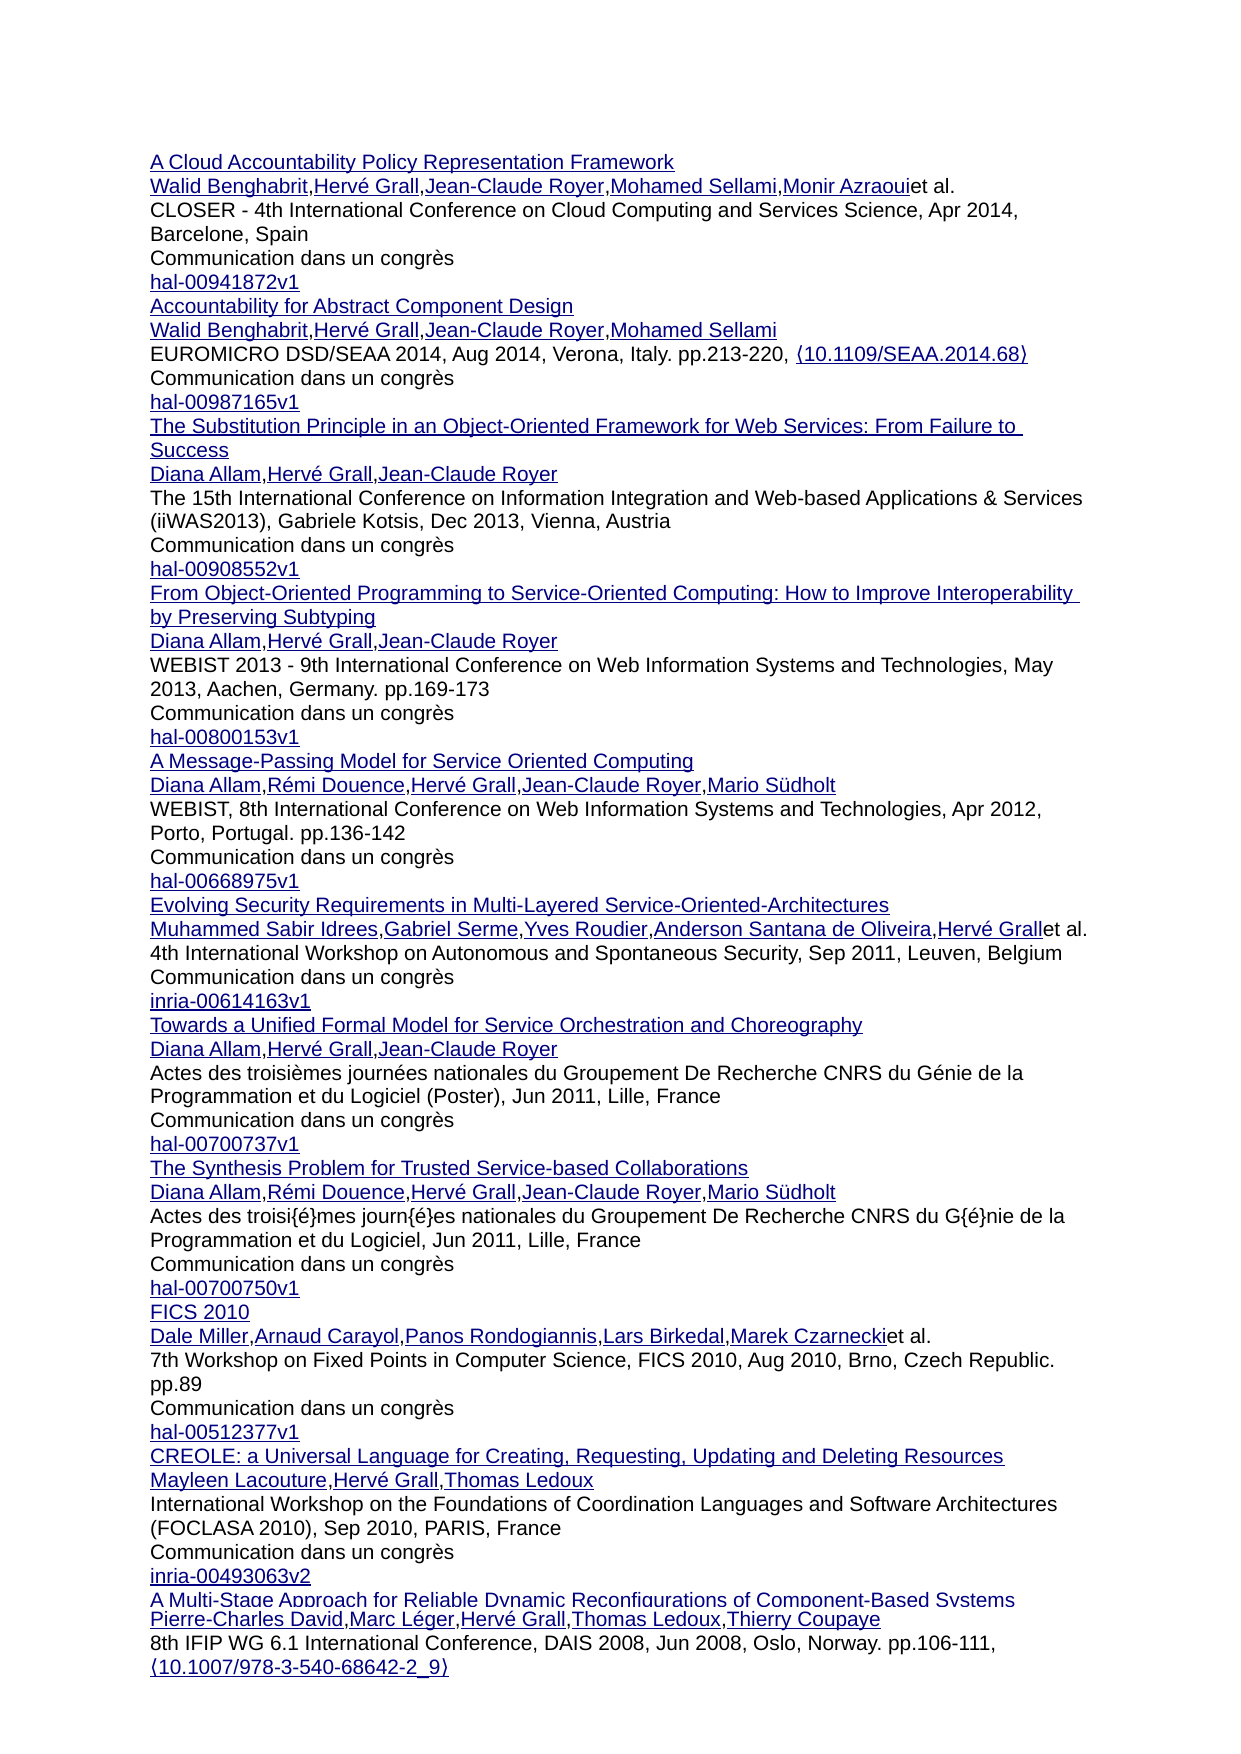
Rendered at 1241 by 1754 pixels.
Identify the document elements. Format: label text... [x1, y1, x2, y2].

table_cell Towards a Unified Formal Model for Service Orchestration and Choreography Diana Allam,Hervé Grall,Jean-Claude Royer Actes des troisièmes journées nationales du Groupement De Recherche CNRS du Génie de la Programmation et du Logiciel (Poster), Jun 2011, Lille, France Communication dans un congrès hal-00700737v1 [150, 1013, 1090, 1156]
table_cell Accountability for Abstract Component Design Walid Benghabrit,Hervé Grall,Jean-Claude Royer,Mohamed Sellami EUROMICRO DSD/SEAA 2014, Aug 2014, Verona, Italy. pp.213-220, ⟨10.1109/SEAA.2014.68⟩ Communication dans un congrès hal-00987165v1 [150, 294, 1090, 413]
table_cell CREOLE: a Universal Language for Creating, Requesting, Updating and Deleting Resources Mayleen Lacouture,Hervé Grall,Thomas Ledoux International Workshop on the Foundations of Coordination Languages and Software Architectures (FOCLASA 2010), Sep 2010, PARIS, France Communication dans un congrès inria-00493063v2 [150, 1444, 1090, 1587]
table_cell FICS 2010 Dale Miller,Arnaud Carayol,Panos Rondogiannis,Lars Birkedal,Marek Czarneckiet al. 7th Workshop on Fixed Points in Computer Science, FICS 2010, Aug 2010, Brno, Czech Republic. pp.89 Communication dans un congrès hal-00512377v1 [150, 1300, 1090, 1444]
table_cell A Cloud Accountability Policy Representation Framework Walid Benghabrit,Hervé Grall,Jean-Claude Royer,Mohamed Sellami,Monir Azraouiet al. CLOSER - 4th International Conference on Cloud Computing and Services Science, Apr 2014, Barcelone, Spain Communication dans un congrès hal-00941872v1 [150, 150, 1090, 294]
table_cell A Multi-Stage Approach for Reliable Dynamic Reconfigurations of Component-Based Systems Pierre-Charles David,Marc Léger,Hervé Grall,Thomas Ledoux,Thierry Coupaye 8th IFIP WG 6.1 International Conference, DAIS 2008, Jun 2008, Oslo, Norway. pp.106-111, ⟨10.1007/978-3-540-68642-2_9⟩ [150, 1588, 1090, 1679]
table_cell The Synthesis Problem for Trusted Service-based Collaborations Diana Allam,Rémi Douence,Hervé Grall,Jean-Claude Royer,Mario Südholt Actes des troisi{é}mes journ{é}es nationales du Groupement De Recherche CNRS du G{é}nie de la Programmation et du Logiciel, Jun 2011, Lille, France Communication dans un congrès hal-00700750v1 [150, 1156, 1090, 1300]
table_cell Evolving Security Requirements in Multi-Layered Service-Oriented-Architectures Muhammed Sabir Idrees,Gabriel Serme,Yves Roudier,Anderson Santana de Oliveira,Hervé Grallet al. 4th International Workshop on Autonomous and Spontaneous Security, Sep 2011, Leuven, Belgium Communication dans un congrès inria-00614163v1 [150, 893, 1090, 1012]
table_cell The Substitution Principle in an Object-Oriented Framework for Web Services: From Failure to Success Diana Allam,Hervé Grall,Jean-Claude Royer The 15th International Conference on Information Integration and Web-based Applications & Services (iiWAS2013), Gabriele Kotsis, Dec 2013, Vienna, Austria Communication dans un congrès hal-00908552v1 [150, 414, 1090, 581]
table_cell From Object-Oriented Programming to Service-Oriented Computing: How to Improve Interoperability by Preserving Subtyping Diana Allam,Hervé Grall,Jean-Claude Royer WEBIST 2013 - 9th International Conference on Web Information Systems and Technologies, May 2013, Aachen, Germany. pp.169-173 Communication dans un congrès hal-00800153v1 [150, 581, 1090, 749]
table_cell A Message-Passing Model for Service Oriented Computing Diana Allam,Rémi Douence,Hervé Grall,Jean-Claude Royer,Mario Südholt WEBIST, 8th International Conference on Web Information Systems and Technologies, Apr 2012, Porto, Portugal. pp.136-142 Communication dans un congrès hal-00668975v1 [150, 749, 1090, 893]
